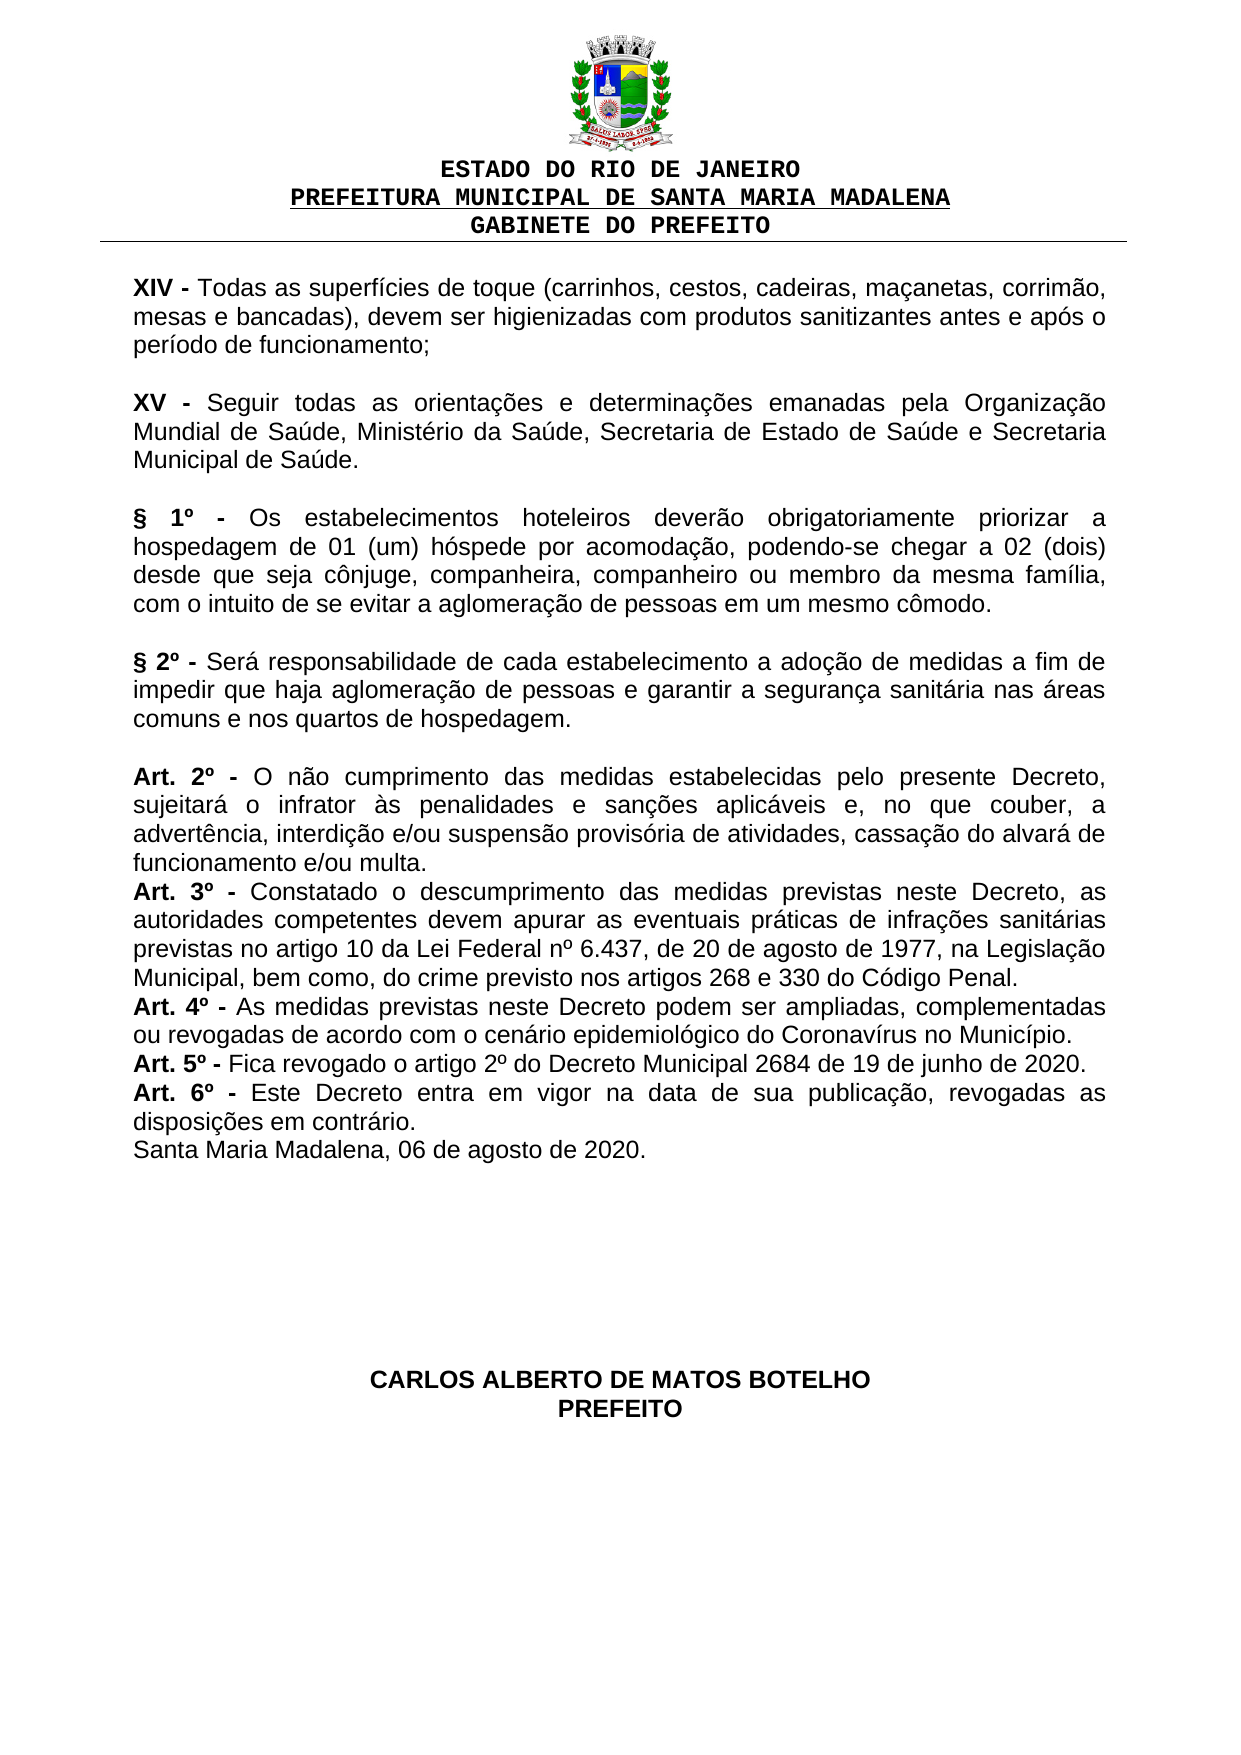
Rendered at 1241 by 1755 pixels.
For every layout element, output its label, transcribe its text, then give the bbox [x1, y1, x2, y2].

text PREFEITO [133, 1394, 1107, 1423]
text Santa Maria Madalena, 06 de agosto de 2020. [133, 1136, 1107, 1164]
text XV - Seguir todas as orientações e determinações emanadas pela Organização Mundial de Saúde, Ministério da Saúde, Secretaria de Estado de Saúde e Secretaria Municipal de Saúde. [133, 388, 1107, 474]
text Art. 4º - As medidas previstas neste Decreto podem ser ampliadas, complementadas ou revogadas de acordo com o cenário epidemiológico do Coronavírus no Município. [133, 992, 1107, 1049]
text Art. 6º - Este Decreto entra em vigor na data de sua publicação, revogadas as disposições em contrário. [133, 1078, 1107, 1136]
text CARLOS ALBERTO DE MATOS BOTELHO [133, 1366, 1107, 1394]
text Art. 3º - Constatado o descumprimento das medidas previstas neste Decreto, as autoridades competentes devem apurar as eventuais práticas de infrações sanitárias previstas no artigo 10 da Lei Federal nº 6.437, de 20 de agosto de 1977, na Legislação Municipal, bem como, do crime previsto nos artigos 268 e 330 do Código Penal. [133, 877, 1107, 992]
text Art. 2º - O não cumprimento das medidas estabelecidas pelo presente Decreto, sujeitará o infrator às penalidades e sanções aplicáveis e, no que couber, a advertência, interdição e/ou suspensão provisória de atividades, cassação do alvará de funcionamento e/ou multa. [133, 762, 1107, 877]
text § 2º - Será responsabilidade de cada estabelecimento a adoção de medidas a fim de impedir que haja aglomeração de pessoas e garantir a segurança sanitária nas áreas comuns e nos quartos de hospedagem. [133, 647, 1107, 733]
text XIV - Todas as superfícies de toque (carrinhos, cestos, cadeiras, maçanetas, corrimão, mesas e bancadas), devem ser higienizadas com produtos sanitizantes antes e após o período de funcionamento; [133, 273, 1107, 359]
text Art. 5º - Fica revogado o artigo 2º do Decreto Municipal 2684 de 19 de junho de 2020. [133, 1049, 1107, 1078]
text § 1º - Os estabelecimentos hoteleiros deverão obrigatoriamente priorizar a hospedagem de 01 (um) hóspede por acomodação, podendo-se chegar a 02 (dois) desde que seja cônjuge, companheira, companheiro ou membro da mesma família, com o intuito de se evitar a aglomeração de pessoas em um mesmo cômodo. [133, 503, 1107, 618]
